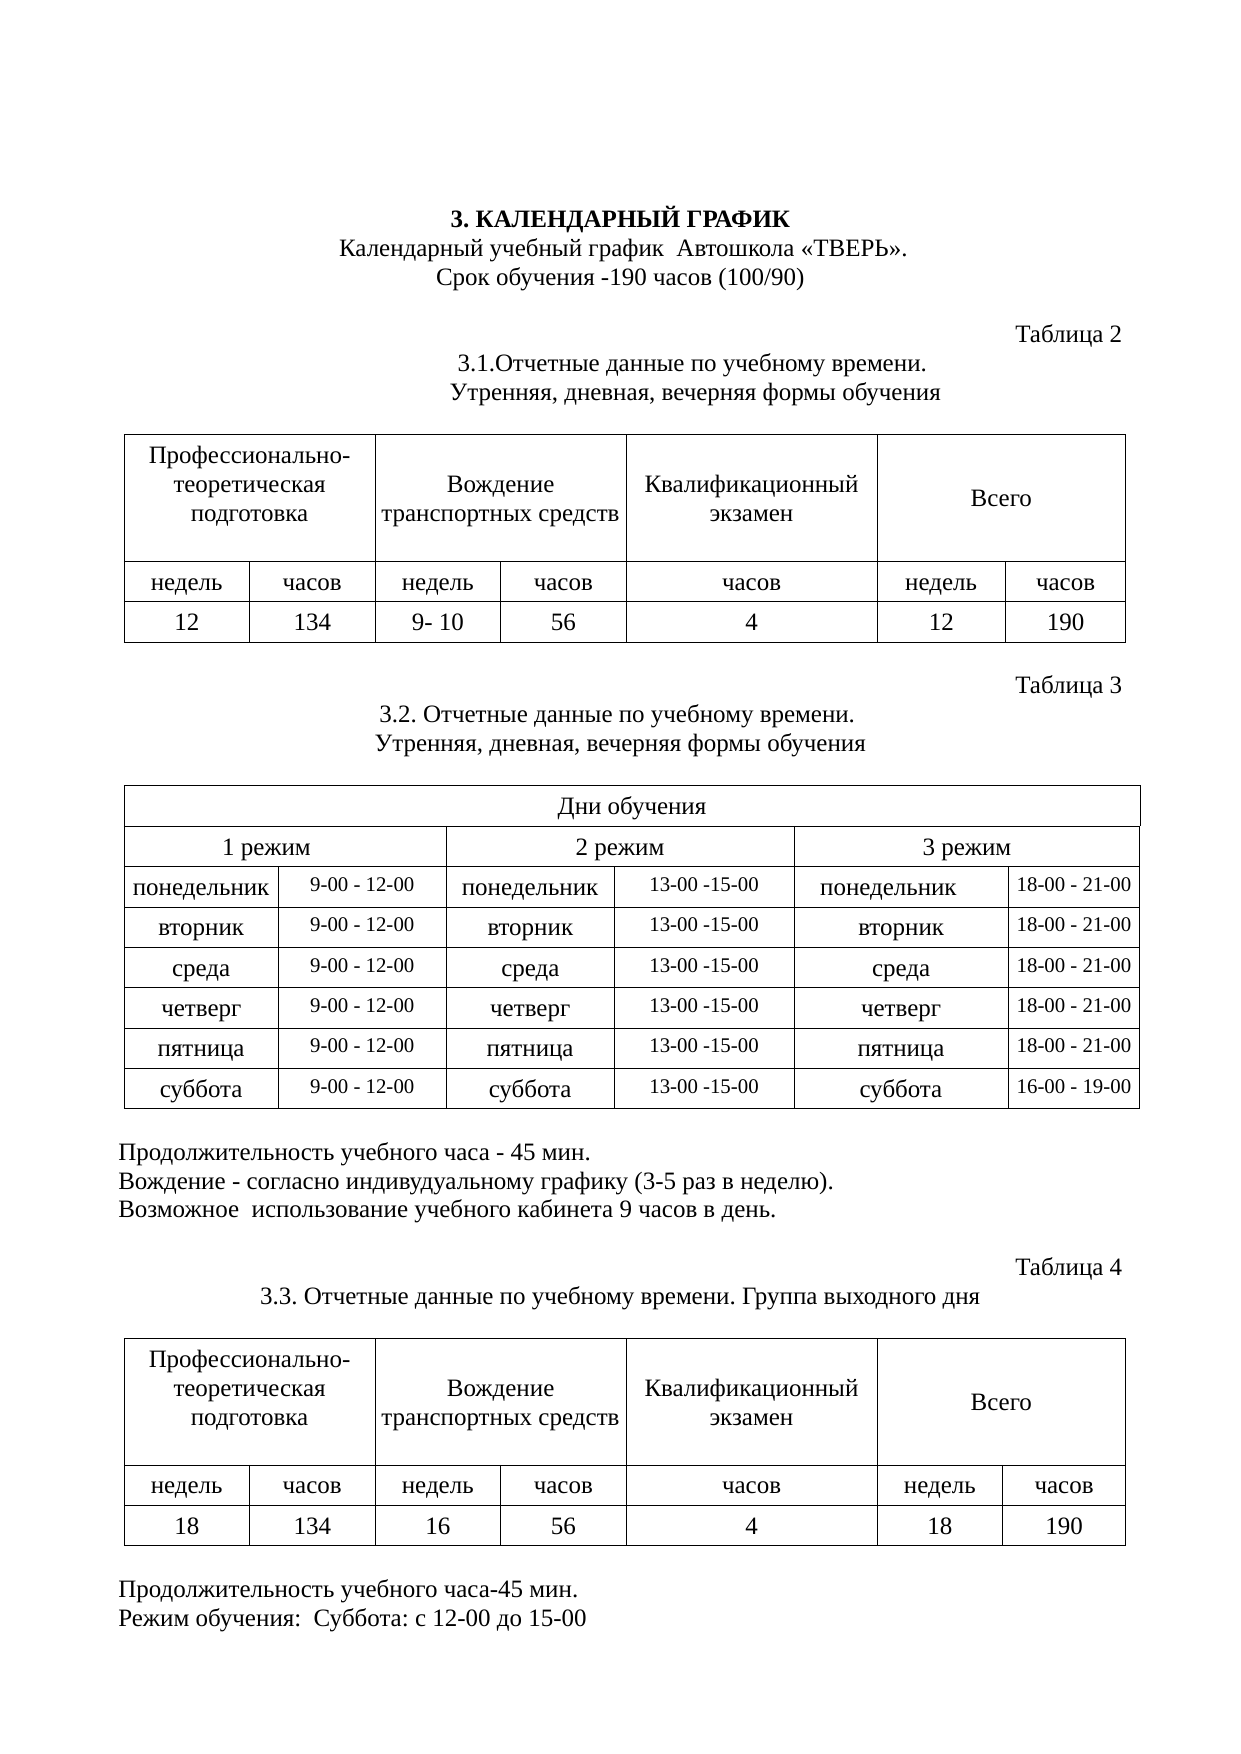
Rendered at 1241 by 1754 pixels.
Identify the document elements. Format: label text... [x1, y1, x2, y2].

text Календарный учебный график Автошкола «ТВЕРЬ». [118, 233, 1122, 262]
table_header 13-00 -15-00 [615, 867, 794, 907]
list 3.3. Отчетные данные по учебному времени. Группа выходного дня [118, 1281, 1122, 1309]
table_cell 190 [1003, 1506, 1125, 1545]
table_cell среда [125, 948, 278, 987]
table_cell недель [376, 1466, 500, 1505]
table_header 3 режим [795, 827, 1139, 866]
table_cell пятница [125, 1029, 278, 1068]
table_cell 9- 10 [376, 602, 500, 642]
table_cell недель [878, 1466, 1002, 1505]
table_cell пятница [447, 1029, 614, 1068]
table_cell 56 [501, 602, 626, 642]
table_cell 16 [376, 1506, 500, 1545]
table_cell 134 [250, 1506, 375, 1545]
list 3.1.Отчетные данные по учебному времени. [231, 348, 1122, 377]
table_cell 9-00 - 12-00 [279, 1069, 446, 1108]
table_cell пятница [795, 1029, 1008, 1068]
text Продолжительность учебного часа - 45 мин. [118, 1137, 1122, 1166]
table_cell 18-00 - 21-00 [1009, 948, 1139, 987]
table_header понедельник [795, 867, 1008, 907]
table_cell недель [376, 562, 500, 601]
table_cell суббота [447, 1069, 614, 1108]
table_cell 13-00 -15-00 [615, 1029, 794, 1068]
table_header Профессионально-теоретическая подготовка [125, 1339, 375, 1465]
table_header Профессионально-теоретическая подготовка [125, 435, 375, 561]
table_header Всего [878, 435, 1125, 561]
list 3.2. Отчетные данные по учебному времени. [118, 699, 1122, 728]
table_cell вторник [125, 908, 278, 947]
table_cell недель [878, 562, 1005, 601]
table_cell 4 [627, 602, 877, 642]
table_header 1 режим [125, 827, 446, 866]
table_cell часов [627, 562, 877, 601]
table_cell среда [795, 948, 1008, 987]
table_header Всего [878, 1339, 1125, 1465]
table_cell 190 [1006, 602, 1125, 642]
table_cell часов [501, 562, 626, 601]
table_header Вождение транспортных средств [376, 1339, 626, 1465]
text Таблица 2 [118, 319, 1122, 348]
table_cell 13-00 -15-00 [615, 908, 794, 947]
table_cell 18-00 - 21-00 [1009, 988, 1139, 1027]
table_cell часов [627, 1466, 877, 1505]
table_header Квалификационный экзамен [627, 435, 877, 561]
table_cell 13-00 -15-00 [615, 988, 794, 1027]
table_cell 12 [878, 602, 1005, 642]
table_cell недель [125, 562, 249, 601]
table_cell часов [1006, 562, 1125, 601]
table_cell 18 [125, 1506, 249, 1545]
table_cell 18 [878, 1506, 1002, 1545]
table_cell часов [250, 562, 375, 601]
table_cell среда [447, 948, 614, 987]
table_cell четверг [795, 988, 1008, 1027]
table_cell часов [250, 1466, 375, 1505]
table_cell четверг [447, 988, 614, 1027]
table_cell 18-00 - 21-00 [1009, 908, 1139, 947]
text Возможное использование учебного кабинета 9 часов в день. [118, 1194, 1122, 1223]
text Срок обучения -190 часов (100/90) [118, 262, 1122, 291]
table_cell суббота [125, 1069, 278, 1108]
table_cell 9-00 - 12-00 [279, 988, 446, 1027]
table_header понедельник [447, 867, 614, 907]
table_cell 18-00 - 21-00 [1009, 1029, 1139, 1068]
table_cell недель [125, 1466, 249, 1505]
table_header понедельник [125, 867, 278, 907]
table_cell часов [1003, 1466, 1125, 1505]
table_header 9-00 - 12-00 [279, 867, 446, 907]
table_header Дни обучения [125, 786, 1140, 826]
table_cell 16-00 - 19-00 [1009, 1069, 1139, 1108]
table_header 18-00 - 21-00 [1009, 867, 1139, 907]
table_cell 13-00 -15-00 [615, 1069, 794, 1108]
text Продолжительность учебного часа-45 мин. [118, 1574, 1122, 1603]
text Таблица 4 [118, 1252, 1122, 1281]
table_cell 4 [627, 1506, 877, 1545]
table_cell суббота [795, 1069, 1008, 1108]
table_cell 134 [250, 602, 375, 642]
table_header Вождение транспортных средств [376, 435, 626, 561]
text Таблица 3 [118, 670, 1122, 699]
table_cell вторник [447, 908, 614, 947]
list Утренняя, дневная, вечерняя формы обучения [118, 728, 1122, 757]
table_cell часов [501, 1466, 626, 1505]
table_cell вторник [795, 908, 1008, 947]
table_cell 13-00 -15-00 [615, 948, 794, 987]
text 3. КАЛЕНДАРНЫЙ ГРАФИК [118, 204, 1122, 233]
text Вождение - согласно индивудуальному графику (3-5 раз в неделю). [118, 1166, 1122, 1194]
text Режим обучения: Суббота: с 12-00 до 15-00 [118, 1603, 1122, 1632]
table_cell 12 [125, 602, 249, 642]
table_header Квалификационный экзамен [627, 1339, 877, 1465]
list Утренняя, дневная, вечерняя формы обучения [231, 377, 1122, 406]
table_cell 9-00 - 12-00 [279, 1029, 446, 1068]
table_cell 56 [501, 1506, 626, 1545]
table_header 2 режим [447, 827, 794, 866]
table_cell 9-00 - 12-00 [279, 948, 446, 987]
table_cell четверг [125, 988, 278, 1027]
table_cell 9-00 - 12-00 [279, 908, 446, 947]
